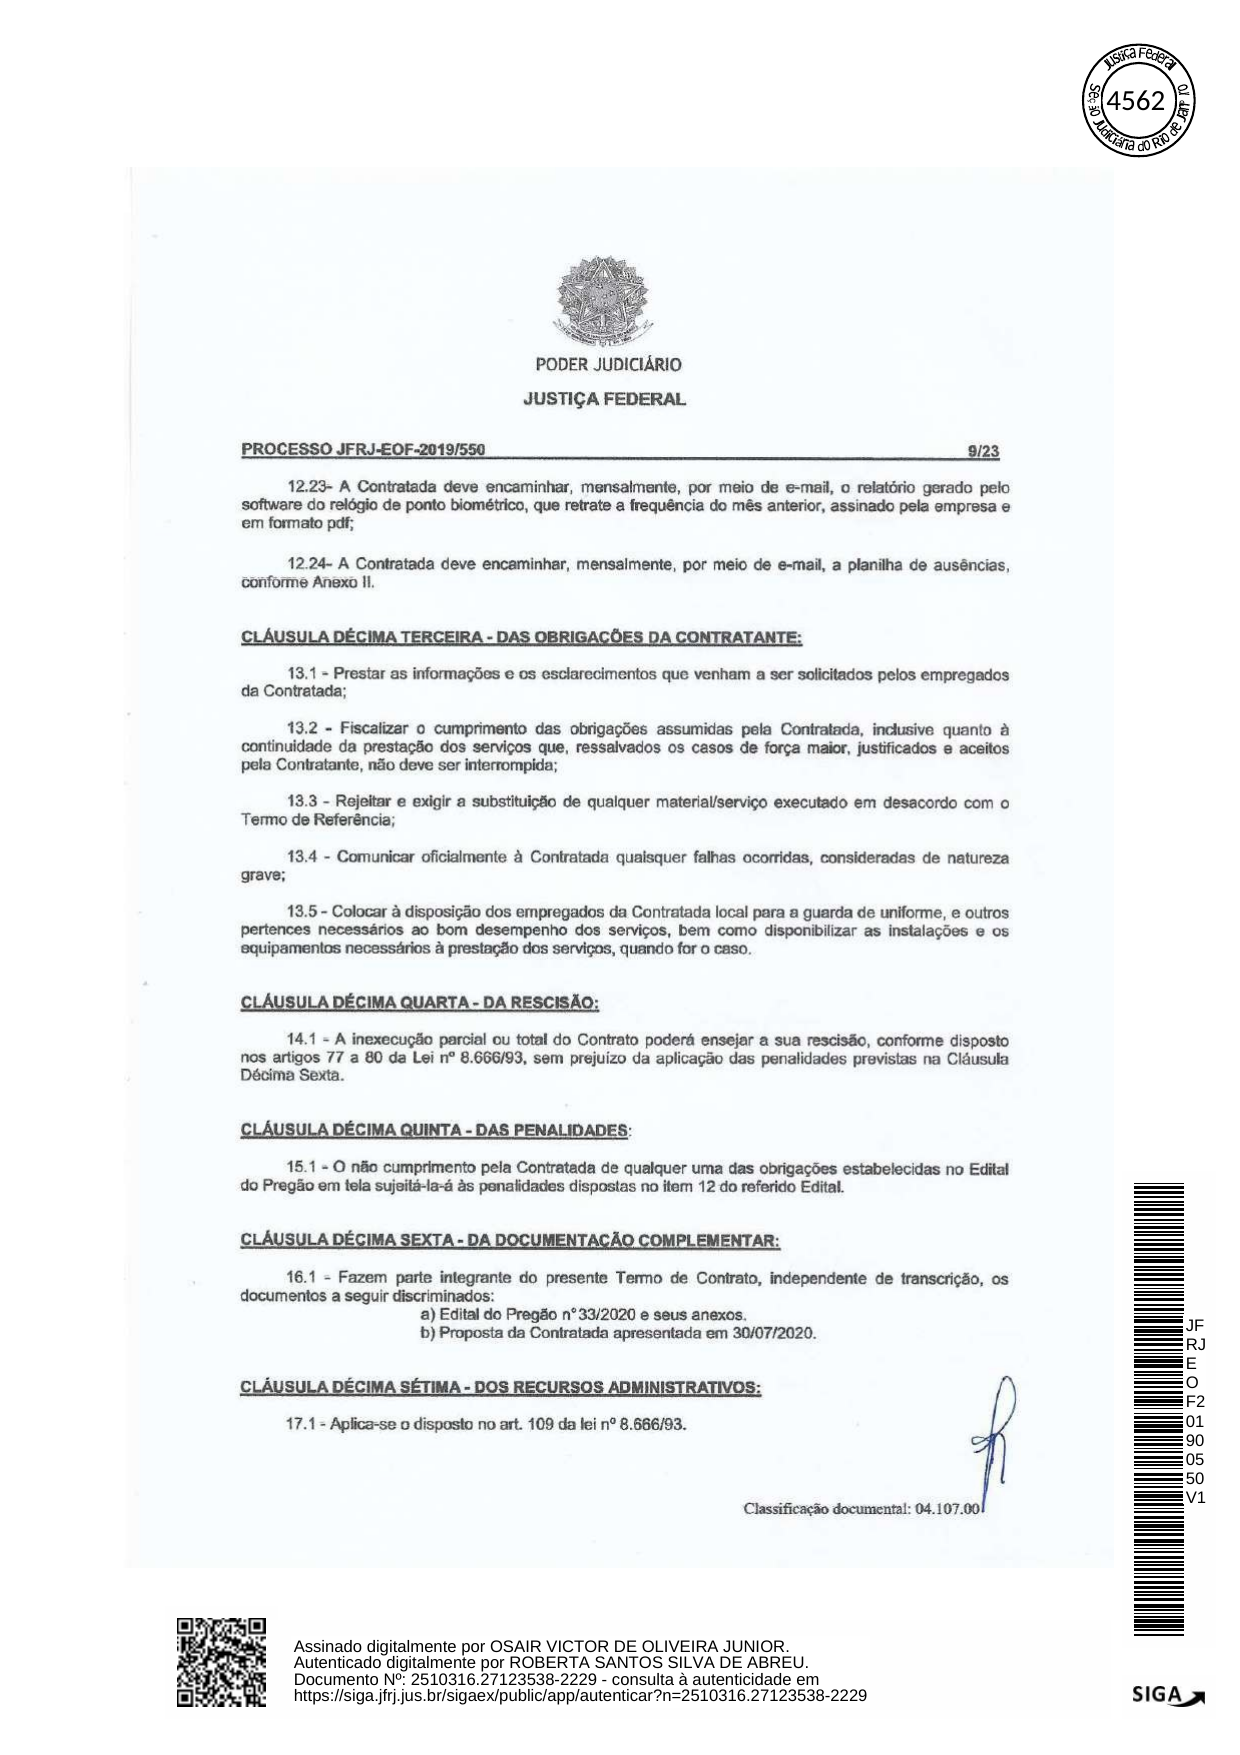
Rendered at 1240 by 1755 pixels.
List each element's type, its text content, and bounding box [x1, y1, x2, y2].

text e [1179, 97, 1193, 105]
text JFRJEOF201900550V10 [1186, 1316, 1206, 1504]
text ç [1088, 98, 1099, 106]
